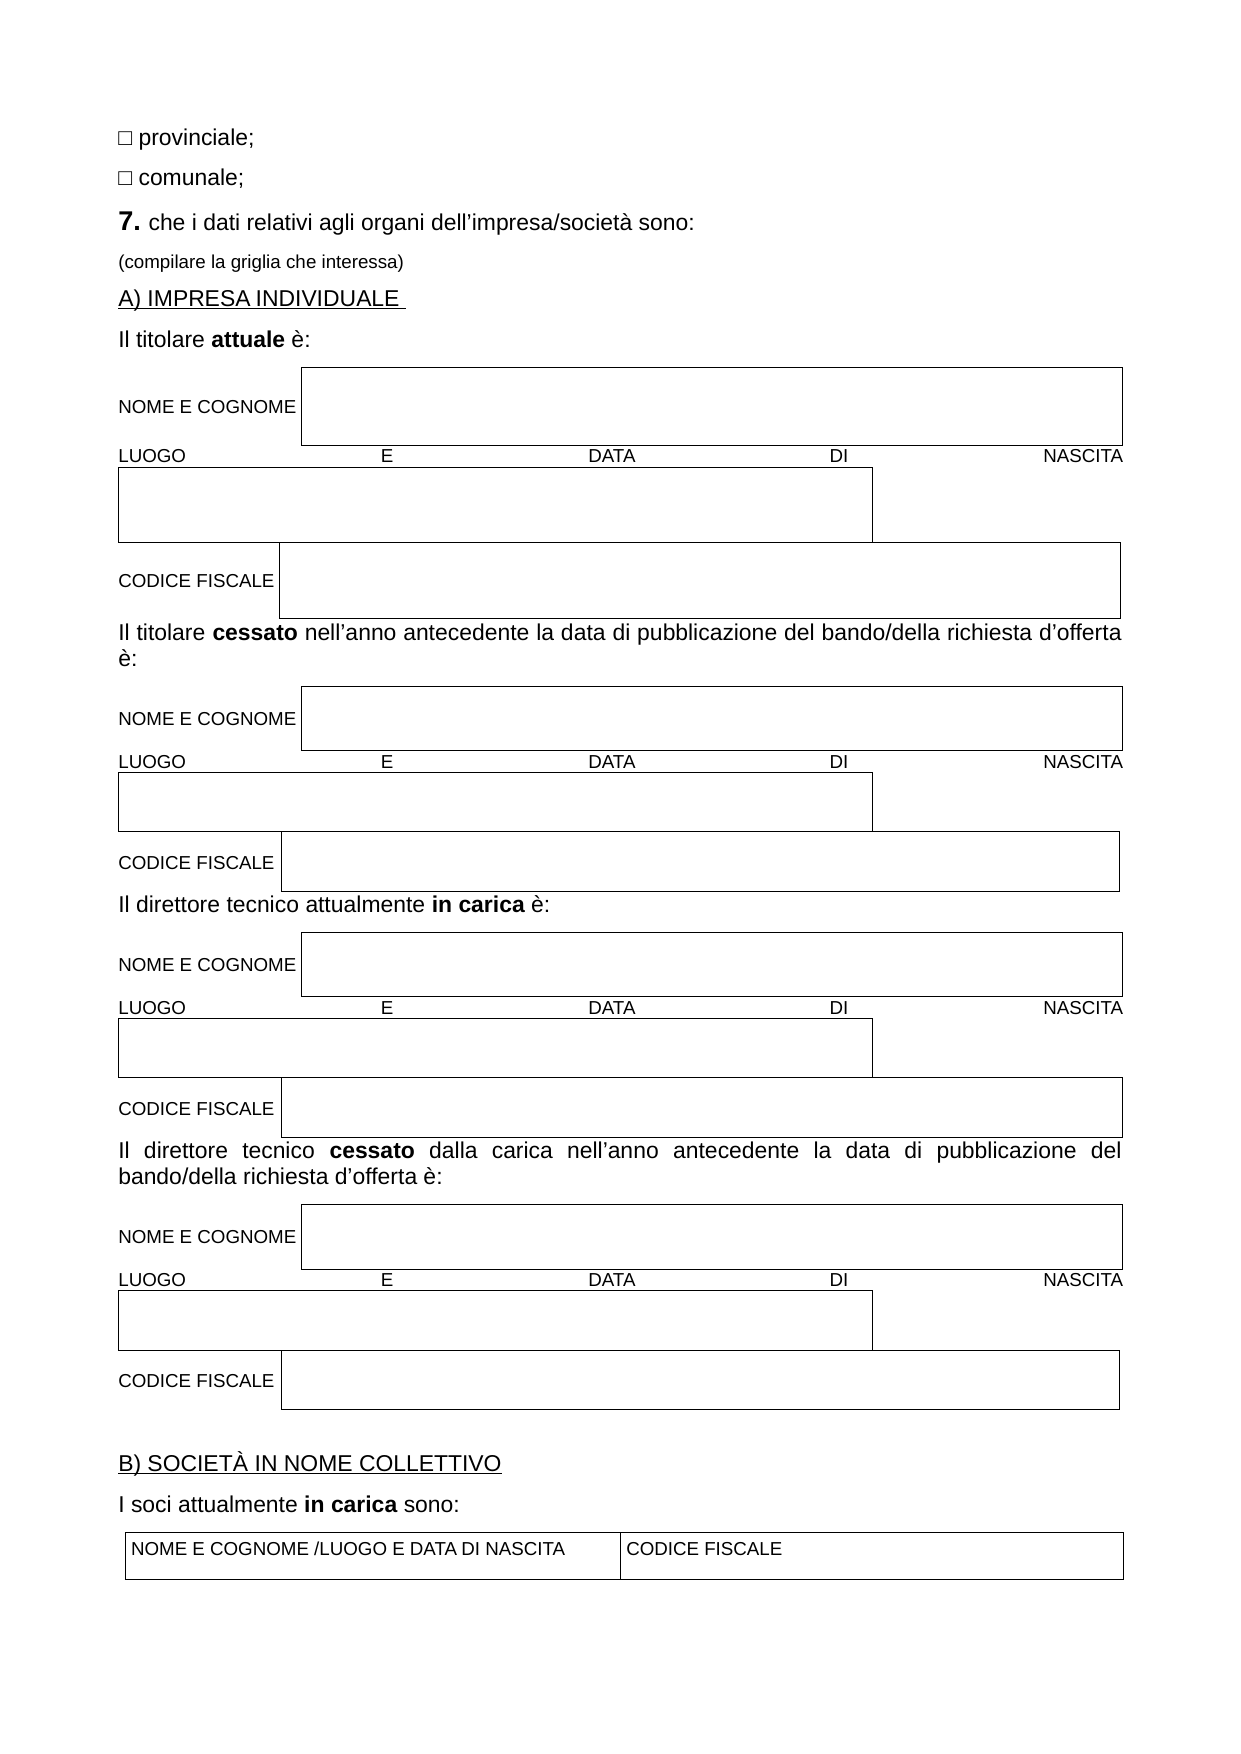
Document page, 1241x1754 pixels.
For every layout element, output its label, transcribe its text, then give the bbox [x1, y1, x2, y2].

text NOME E COGNOME [118, 686, 301, 751]
text (compilare la griglia che interessa) [118, 251, 1122, 273]
text A) IMPRESA INDIVIDUALE [118, 285, 1122, 312]
text Il direttore tecnico attualmente in carica è: [118, 891, 1122, 917]
table_header NOME E COGNOME /LUOGO E DATA DI NASCITA [126, 1533, 620, 1579]
text LUOGO E DATA DI NASCITA [118, 1269, 1122, 1350]
text □ provinciale; [118, 123, 1122, 150]
text LUOGO E DATA DI NASCITA [118, 445, 1122, 542]
text LUOGO E DATA DI NASCITA [118, 751, 1122, 831]
text NOME E COGNOME [118, 1204, 301, 1269]
text NOME E COGNOME [118, 932, 301, 997]
text Il titolare cessato nell’anno antecedente la data di pubblicazione del bando/della richiesta d’offerta è: [118, 618, 1122, 671]
text □ comunale; [118, 164, 1122, 191]
text CODICE FISCALE [118, 543, 279, 618]
text I soci attualmente in carica sono: [118, 1491, 1122, 1517]
text NOME E COGNOME [118, 367, 301, 445]
table_header CODICE FISCALE [621, 1533, 1123, 1579]
text CODICE FISCALE [118, 1078, 281, 1137]
text LUOGO E DATA DI NASCITA [118, 997, 1122, 1077]
text 7. che i dati relativi agli organi dell’impresa/società sono: [118, 205, 1122, 237]
text CODICE FISCALE [118, 1351, 281, 1409]
text B) SOCIETÀ IN NOME COLLETTIVO [118, 1450, 1122, 1477]
text Il titolare attuale è: [118, 326, 1122, 352]
text CODICE FISCALE [118, 832, 281, 891]
text Il direttore tecnico cessato dalla carica nell’anno antecedente la data di pubblicazione del bando/della richiesta d’offerta è: [118, 1137, 1122, 1189]
